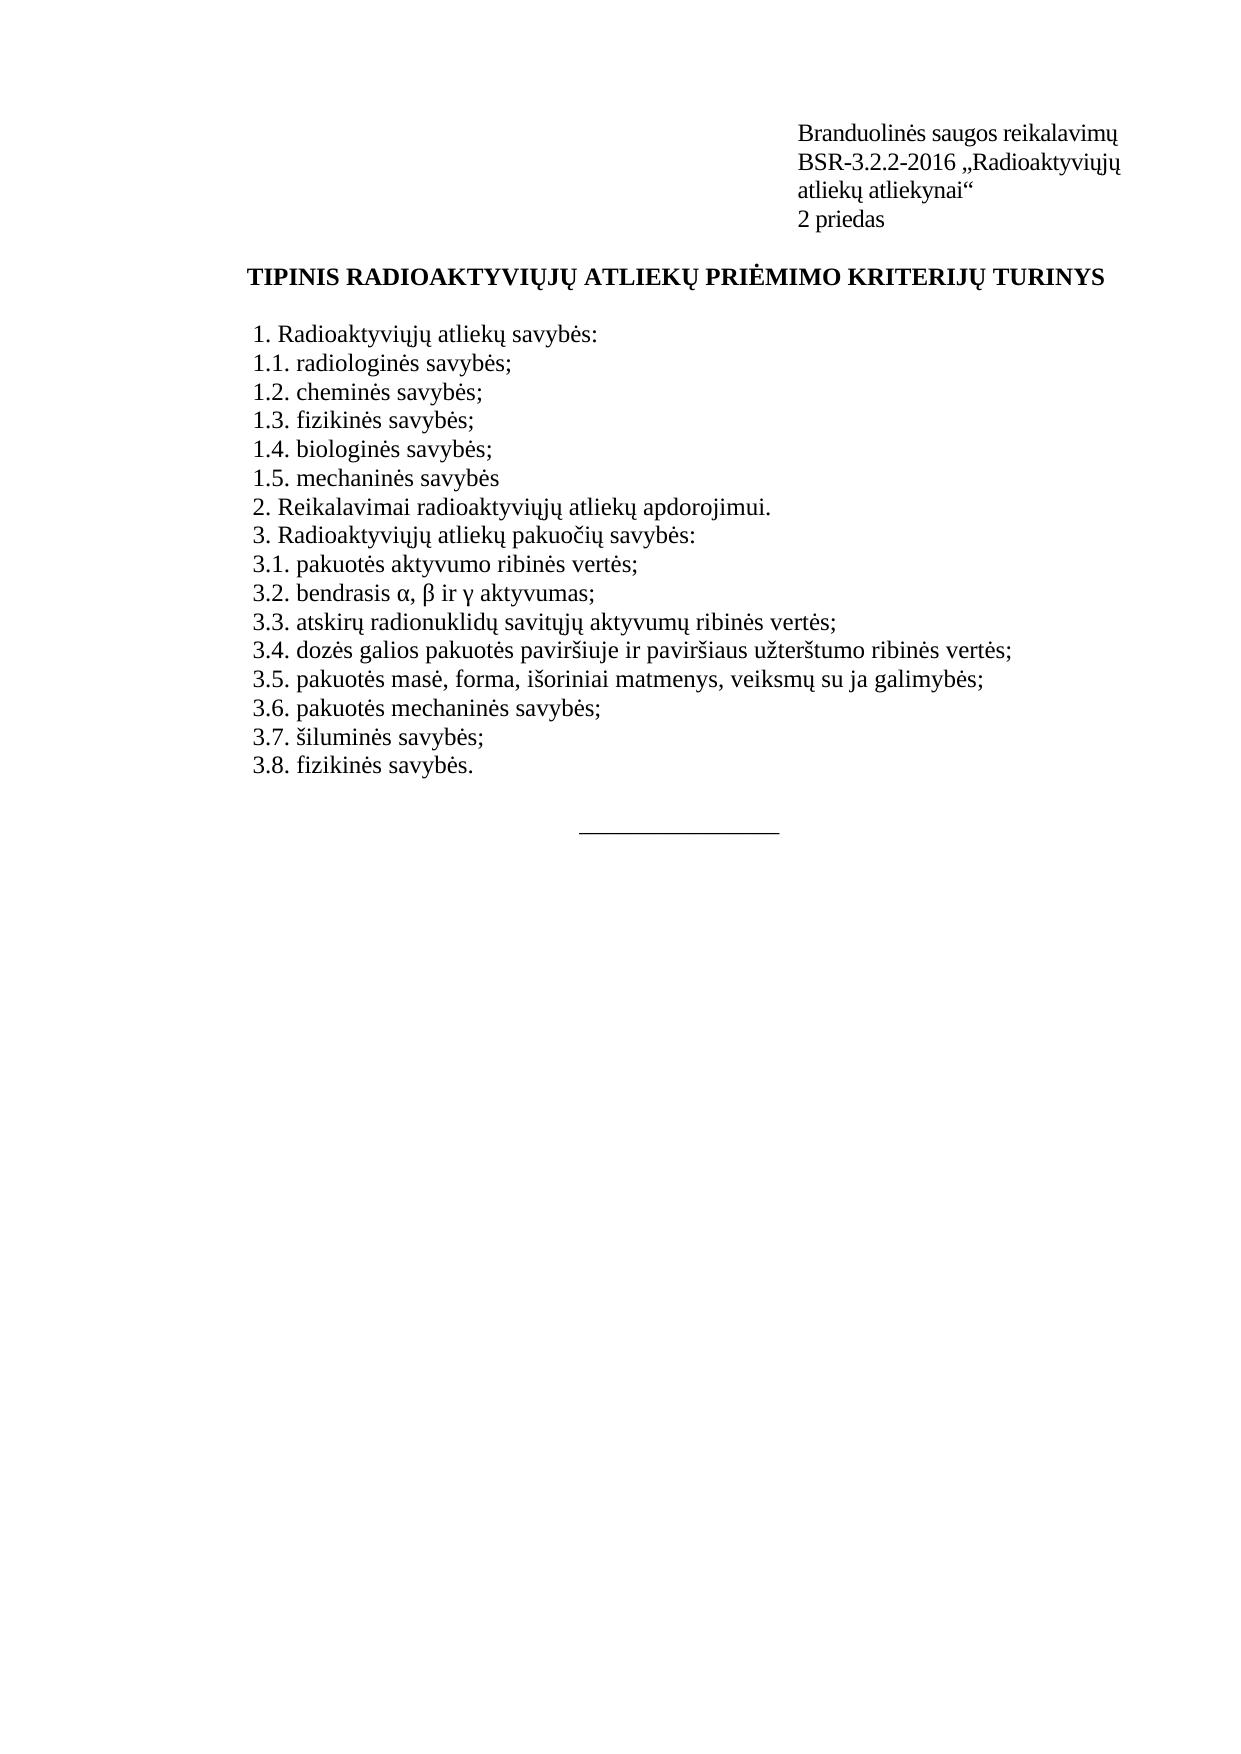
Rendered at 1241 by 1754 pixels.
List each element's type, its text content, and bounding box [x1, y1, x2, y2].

text 2. Reikalavimai radioaktyviųjų atliekų apdorojimui. [177, 492, 1181, 521]
text 1.1. radiologinės savybės; [177, 348, 1181, 377]
text 3.5. pakuotės masė, forma, išoriniai matmenys, veiksmų su ja galimybės; [177, 664, 1181, 693]
text 3.2. bendrasis α, β ir γ aktyvumas; [177, 578, 1181, 607]
text 3.4. dozės galios pakuotės paviršiuje ir paviršiaus užterštumo ribinės vertės; [177, 636, 1181, 664]
text atliekų atliekynai“ [797, 176, 1181, 204]
text 3.1. pakuotės aktyvumo ribinės vertės; [177, 549, 1181, 578]
text 3.3. atskirų radionuklidų savitųjų aktyvumų ribinės vertės; [177, 607, 1181, 636]
text ________________ [177, 808, 1181, 837]
text 3.8. fizikinės savybės. [177, 751, 1181, 779]
text 3. Radioaktyviųjų atliekų pakuočių savybės: [177, 521, 1181, 549]
text 1. Radioaktyviųjų atliekų savybės: [177, 319, 1181, 348]
text Branduolinės saugos reikalavimų [177, 118, 1181, 147]
text BSR-3.2.2-2016 „Radioaktyviųjų [797, 147, 1181, 176]
text tipinis RADIOAKTYVIŲJŲ Atliekų PRIĖMIMO kriterijų turinys [177, 262, 1181, 291]
text 1.3. fizikinės savybės; [177, 406, 1181, 434]
text 2 priedas [797, 204, 1181, 233]
text 3.7. šiluminės savybės; [177, 722, 1181, 751]
text 1.2. cheminės savybės; [177, 377, 1181, 406]
text 1.4. biologinės savybės; [177, 434, 1181, 463]
text 1.5. mechaninės savybės [177, 463, 1181, 492]
text 3.6. pakuotės mechaninės savybės; [177, 693, 1181, 722]
